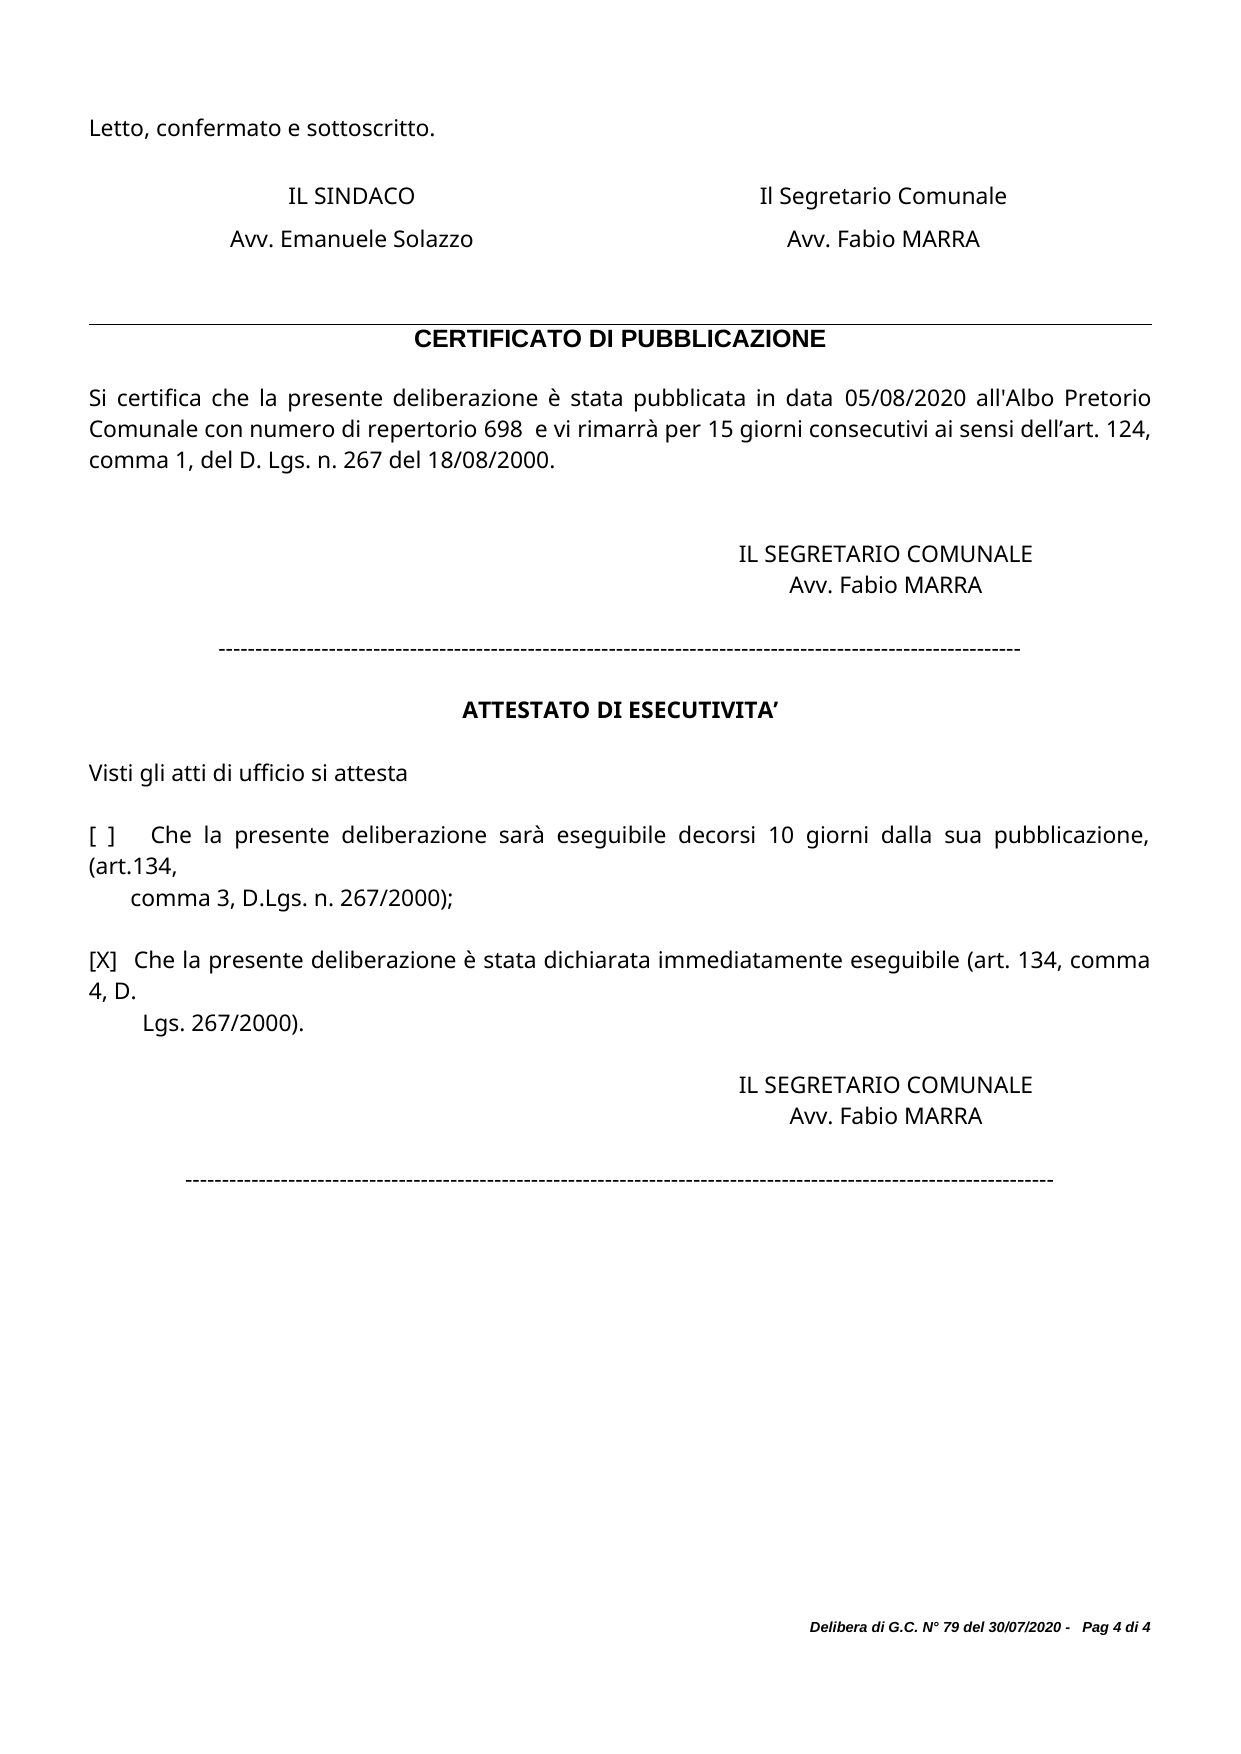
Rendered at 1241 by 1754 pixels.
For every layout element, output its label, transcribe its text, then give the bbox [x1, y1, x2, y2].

text ATTESTATO DI ESECUTIVITA’ [88, 694, 1152, 725]
text Visti gli atti di ufficio si attesta [88, 757, 1152, 788]
table_cell Avv. Fabio MARRA f.to [620, 1100, 1152, 1132]
table_header IL SEGRETARIO COMUNALE [620, 538, 1152, 569]
text CERTIFICATO DI PUBBLICAZIONE [88, 324, 1152, 353]
table_cell Avv. Fabio MARRA f.to [620, 569, 1152, 600]
table_header [89, 1069, 620, 1100]
table_header [89, 538, 620, 569]
table_cell Avv. Fabio MARRA f.to [615, 217, 1152, 291]
table_header IL SINDACO [89, 175, 615, 217]
text ------------------------------------------------------------------------------------------------------------- [88, 632, 1152, 663]
text Si certifica che la presente deliberazione è stata pubblicata in data 05/08/2020 all'Albo Pretorio Comunale con numero di repertorio 698 e vi rimarrà per 15 giorni consecutivi ai sensi dell’art. 124, comma 1, del D. Lgs. n. 267 del 18/08/2000. [88, 382, 1152, 475]
text Lgs. 267/2000). [88, 1007, 1152, 1038]
table_header IL SEGRETARIO COMUNALE [620, 1069, 1152, 1100]
text [ ] Che la presente deliberazione sarà eseguibile decorsi 10 giorni dalla sua pubblicazione, (art.134, [88, 819, 1152, 882]
table_cell Avv. Emanuele Solazzo f.to [89, 217, 615, 291]
table_cell [89, 569, 620, 600]
text ---------------------------------------------------------------------------------------------------------------------- [88, 1163, 1152, 1194]
table_cell [89, 1100, 620, 1132]
table_header Il Segretario Comunale [615, 175, 1152, 217]
text Letto, confermato e sottoscritto. [88, 112, 1152, 143]
text comma 3, D.Lgs. n. 267/2000); [88, 882, 1152, 913]
text [X] Che la presente deliberazione è stata dichiarata immediatamente eseguibile (art. 134, comma 4, D. [88, 944, 1152, 1007]
